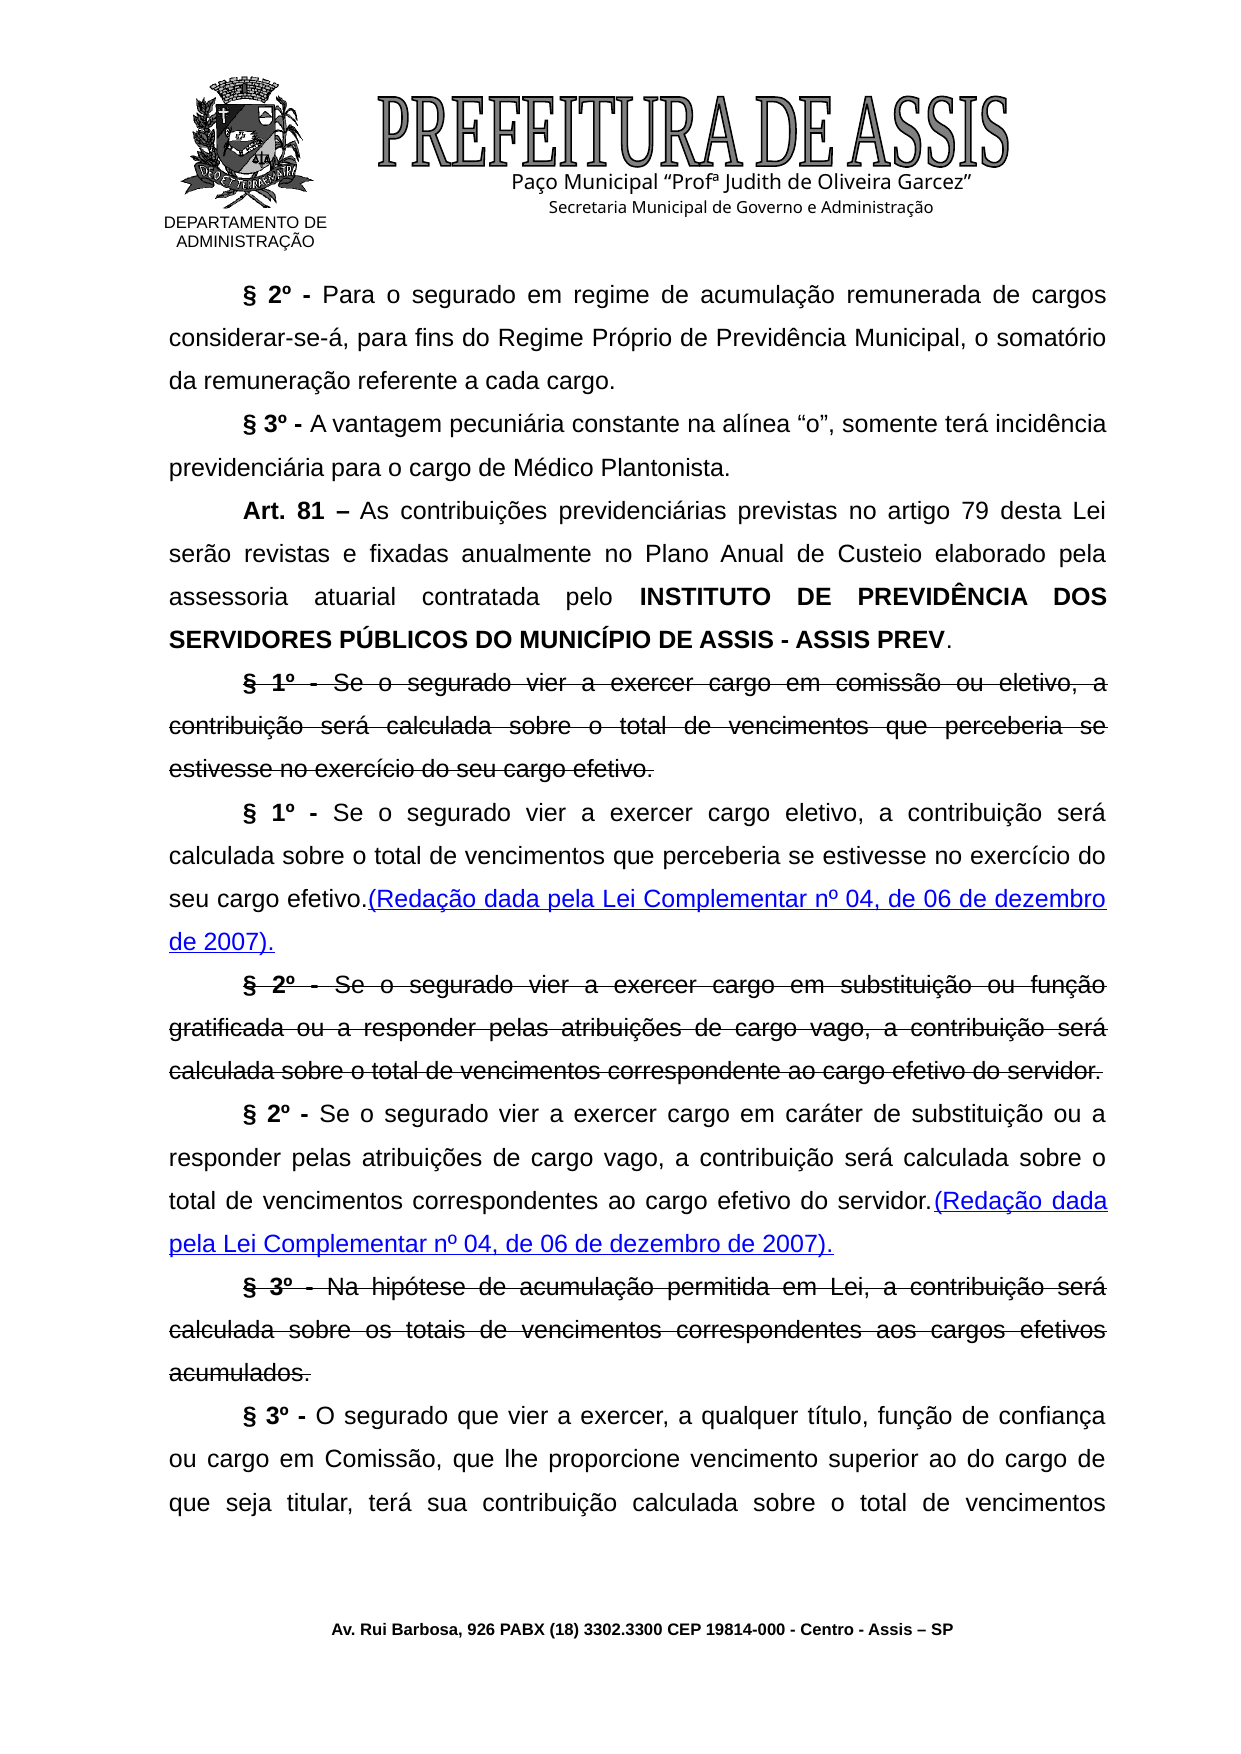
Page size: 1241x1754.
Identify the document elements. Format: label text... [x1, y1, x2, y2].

text § 2º - Se o segurado vier a exercer cargo em caráter de substituição ou a responder pelas atribuições de cargo vago, a contribuição será calculada sobre o total de vencimentos correspondentes ao cargo efetivo do servidor.(Redação dada pela Lei Complementar nº 04, de 06 de dezembro de 2007). [169, 1099, 1107, 1257]
text § 1º - Se o segurado vier a exercer cargo eletivo, a contribuição será calculada sobre o total de vencimentos que perceberia se estivesse no exercício do seu cargo efetivo.(Redação dada pela Lei Complementar nº 04, de 06 de dezembro de 2007). [169, 797, 1107, 956]
text § 1º - Se o segurado vier a exercer cargo em comissão ou eletivo, a contribuição será calculada sobre o total de vencimentos que perceberia se estivesse no exercício do seu cargo efetivo. [169, 728, 1107, 783]
text § 3º - Na hipótese de acumulação permitida em Lei, a contribuição será calculada sobre os totais de vencimentos correspondentes aos cargos efetivos acumulados. [169, 1272, 1107, 1331]
text § 1º - Se o segurado vier a exercer cargo em comissão ou eletivo, a contribuição será calculada sobre o total de vencimentos que perceberia se estivesse no exercício do seu cargo efetivo. [169, 668, 1107, 727]
text Art. 81 – As contribuições previdenciárias previstas no artigo 79 desta Lei serão revistas e fixadas anualmente no Plano Anual de Custeio elaborado pela assessoria atuarial contratada pelo INSTITUTO DE PREVIDÊNCIA DOS SERVIDORES PÚBLICOS DO MUNICÍPIO DE ASSIS - ASSIS PREV. [169, 496, 1107, 654]
text § 3º - O segurado que vier a exercer, a qualquer título, função de confiança ou cargo em Comissão, que lhe proporcione vencimento superior ao do cargo de que seja titular, terá sua contribuição calculada sobre o total de vencimentos [169, 1401, 1107, 1516]
text § 2º - Se o segurado vier a exercer cargo em substituição ou função gratificada ou a responder pelas atribuições de cargo vago, a contribuição será calculada sobre o total de vencimentos correspondente ao cargo efetivo do servidor. [169, 1030, 1107, 1085]
text § 3º - Na hipótese de acumulação permitida em Lei, a contribuição será calculada sobre os totais de vencimentos correspondentes aos cargos efetivos acumulados. [169, 1332, 1107, 1387]
text § 2º - Para o segurado em regime de acumulação remunerada de cargos considerar-se-á, para fins do Regime Próprio de Previdência Municipal, o somatório da remuneração referente a cada cargo. § 3º - A vantagem pecuniária constante na alínea “o”, somente terá incidência previdenciária para o cargo de Médico Plantonista. [169, 280, 1107, 481]
text § 2º - Se o segurado vier a exercer cargo em substituição ou função gratificada ou a responder pelas atribuições de cargo vago, a contribuição será calculada sobre o total de vencimentos correspondente ao cargo efetivo do servidor. [169, 970, 1107, 1029]
